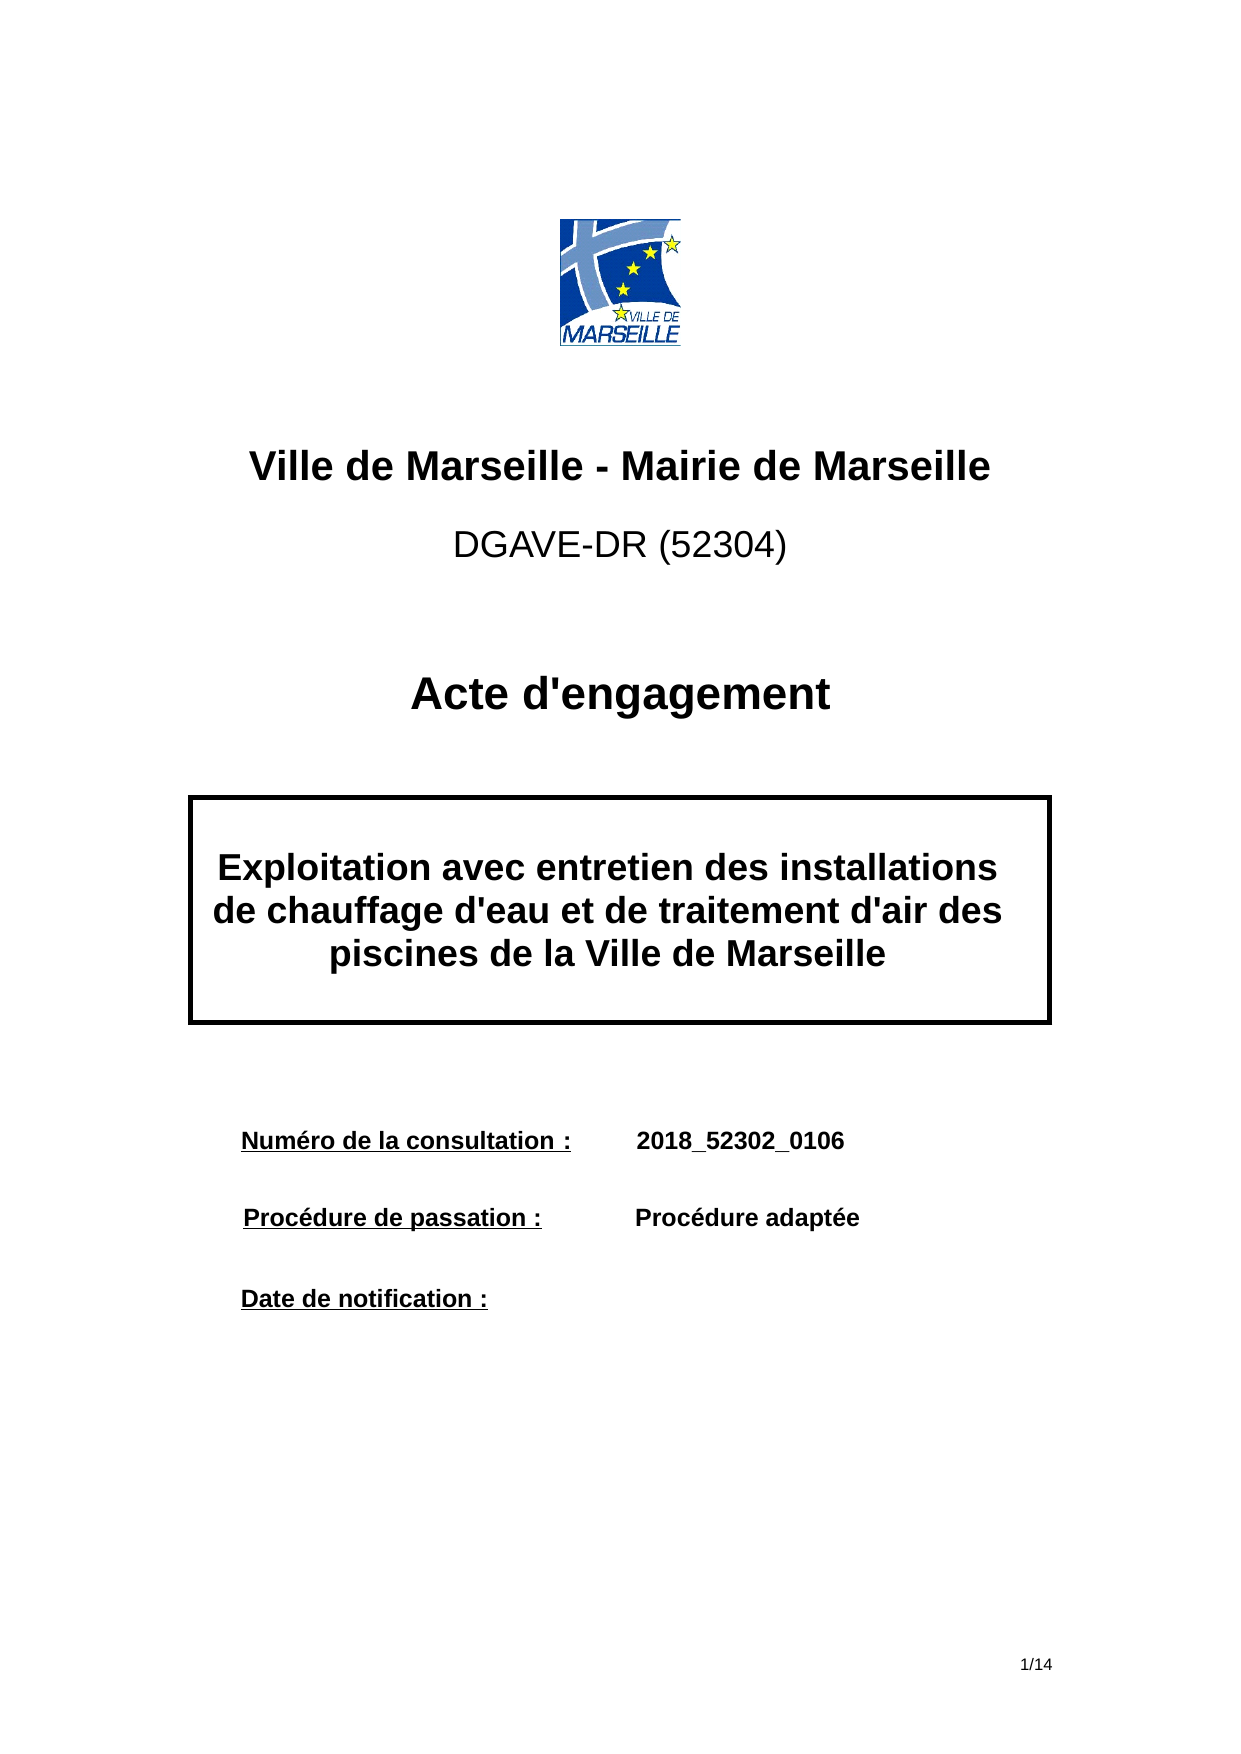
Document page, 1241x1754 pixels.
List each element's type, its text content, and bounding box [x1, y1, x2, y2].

text Exploitation avec entretien des installations de chauffage d'eau et de traitement d'air des piscines de la Ville de Marseille [193, 838, 1047, 975]
text Date de notification : [241, 1284, 1052, 1313]
text DGAVE-DR (52304) [188, 523, 1052, 566]
text Numéro de la consultation : 2018_52302_0106 [241, 1126, 1052, 1155]
text Procédure de passation : Procédure adaptée [243, 1203, 1052, 1231]
text Acte d'engagement [188, 667, 1052, 719]
text Ville de Marseille - Mairie de Marseille [188, 441, 1052, 489]
